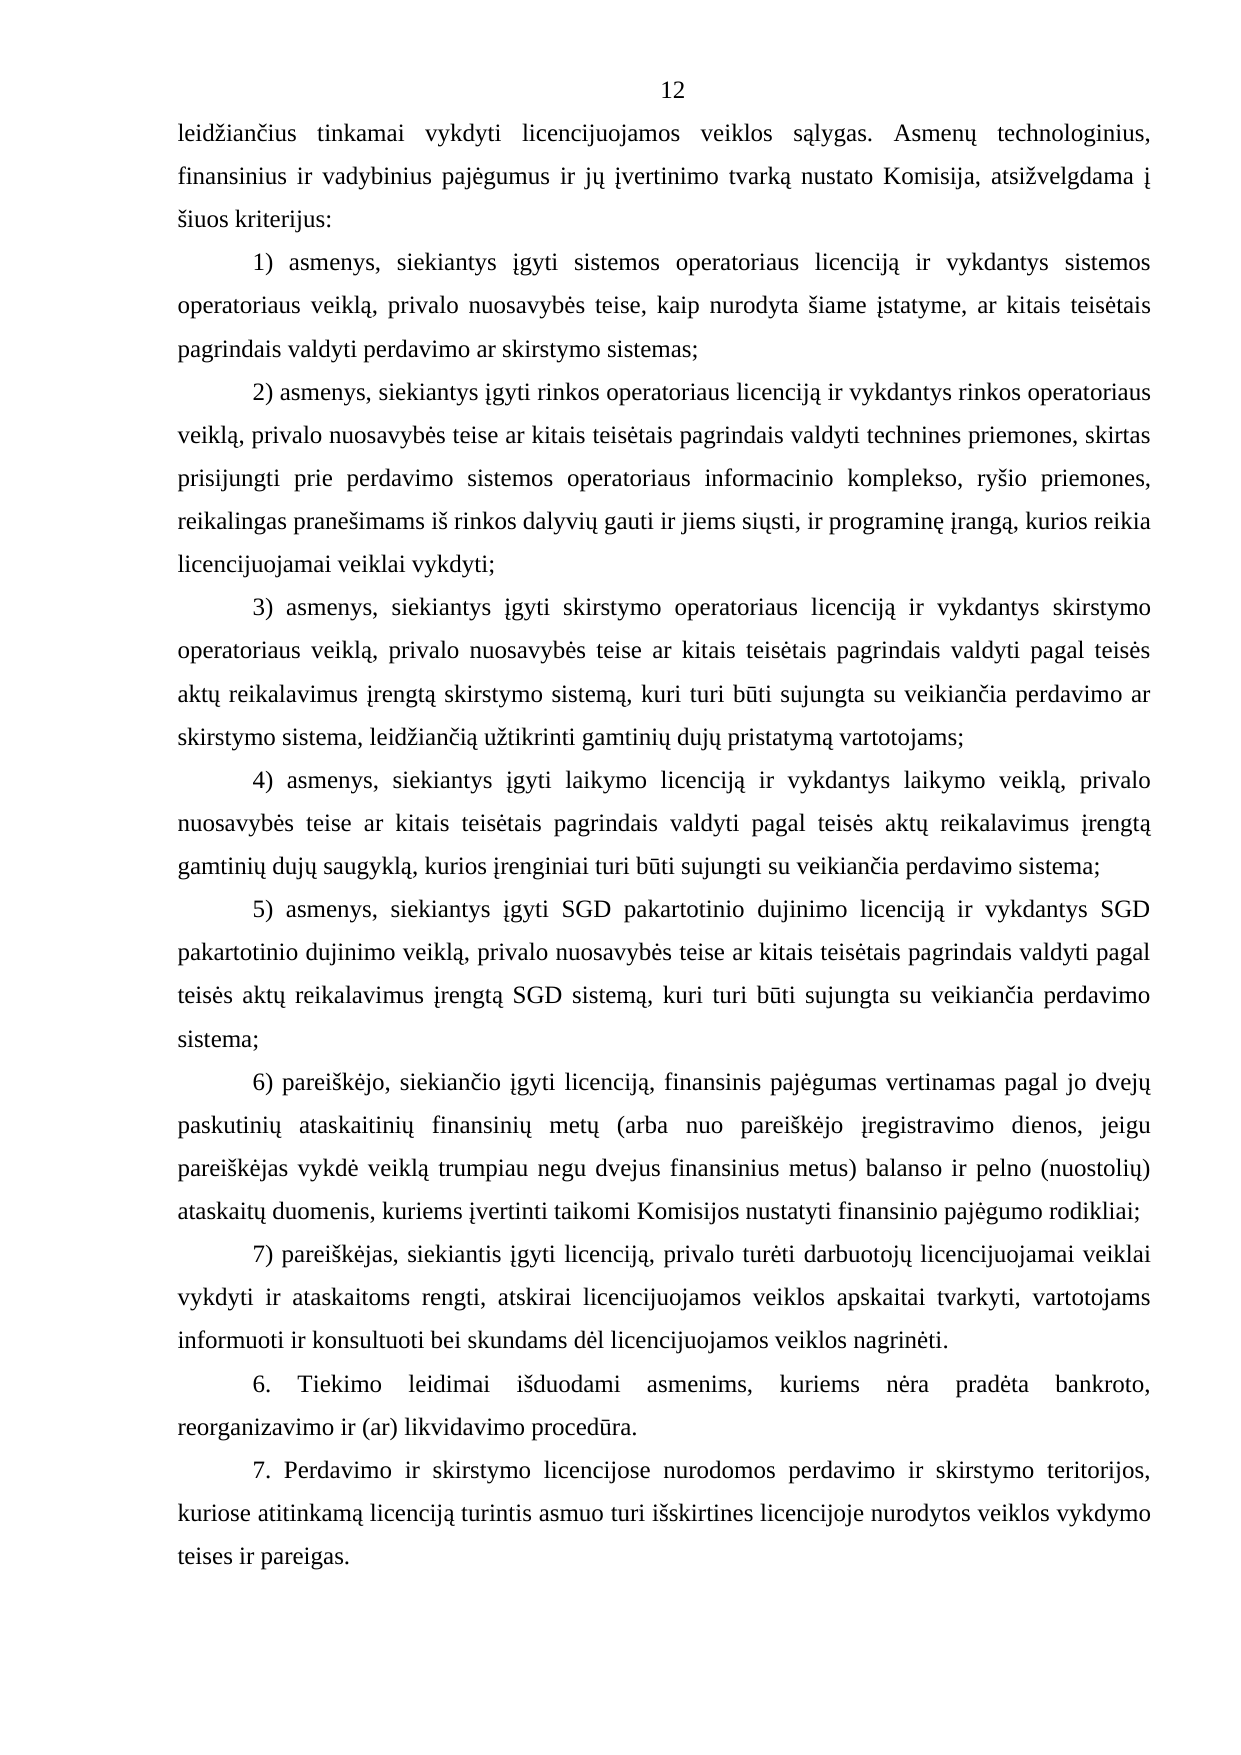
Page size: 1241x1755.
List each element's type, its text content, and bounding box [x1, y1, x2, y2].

text 7) pareiškėjas, siekiantis įgyti licenciją, privalo turėti darbuotojų licencijuojamai veiklai vykdyti ir ataskaitoms rengti, atskirai licencijuojamos veiklos apskaitai tvarkyti, vartotojams informuoti ir konsultuoti bei skundams dėl licencijuojamos veiklos nagrinėti. [177, 1239, 1152, 1354]
text 1) asmenys, siekiantys įgyti sistemos operatoriaus licenciją ir vykdantys sistemos operatoriaus veiklą, privalo nuosavybės teise, kaip nurodyta šiame įstatyme, ar kitais teisėtais pagrindais valdyti perdavimo ar skirstymo sistemas; [177, 247, 1152, 362]
text leidžiančius tinkamai vykdyti licencijuojamos veiklos sąlygas. Asmenų technologinius, finansinius ir vadybinius pajėgumus ir jų įvertinimo tvarką nustato Komisija, atsižvelgdama į šiuos kriterijus: [177, 118, 1152, 233]
text 4) asmenys, siekiantys įgyti laikymo licenciją ir vykdantys laikymo veiklą, privalo nuosavybės teise ar kitais teisėtais pagrindais valdyti pagal teisės aktų reikalavimus įrengtą gamtinių dujų saugyklą, kurios įrenginiai turi būti sujungti su veikiančia perdavimo sistema; [177, 765, 1152, 880]
text 6) pareiškėjo, siekiančio įgyti licenciją, finansinis pajėgumas vertinamas pagal jo dvejų paskutinių ataskaitinių finansinių metų (arba nuo pareiškėjo įregistravimo dienos, jeigu pareiškėjas vykdė veiklą trumpiau negu dvejus finansinius metus) balanso ir pelno (nuostolių) ataskaitų duomenis, kuriems įvertinti taikomi Komisijos nustatyti finansinio pajėgumo rodikliai; [177, 1067, 1152, 1225]
text 5) asmenys, siekiantys įgyti SGD pakartotinio dujinimo licenciją ir vykdantys SGD pakartotinio dujinimo veiklą, privalo nuosavybės teise ar kitais teisėtais pagrindais valdyti pagal teisės aktų reikalavimus įrengtą SGD sistemą, kuri turi būti sujungta su veikiančia perdavimo sistema; [177, 894, 1152, 1052]
text 2) asmenys, siekiantys įgyti rinkos operatoriaus licenciją ir vykdantys rinkos operatoriaus veiklą, privalo nuosavybės teise ar kitais teisėtais pagrindais valdyti technines priemones, skirtas prisijungti prie perdavimo sistemos operatoriaus informacinio komplekso, ryšio priemones, reikalingas pranešimams iš rinkos dalyvių gauti ir jiems siųsti, ir programinę įrangą, kurios reikia licencijuojamai veiklai vykdyti; [177, 377, 1152, 578]
text 3) asmenys, siekiantys įgyti skirstymo operatoriaus licenciją ir vykdantys skirstymo operatoriaus veiklą, privalo nuosavybės teise ar kitais teisėtais pagrindais valdyti pagal teisės aktų reikalavimus įrengtą skirstymo sistemą, kuri turi būti sujungta su veikiančia perdavimo ar skirstymo sistema, leidžiančią užtikrinti gamtinių dujų pristatymą vartotojams; [177, 592, 1152, 751]
text 7. Perdavimo ir skirstymo licencijose nurodomos perdavimo ir skirstymo teritorijos, kuriose atitinkamą licenciją turintis asmuo turi išskirtines licencijoje nurodytos veiklos vykdymo teises ir pareigas. [177, 1455, 1152, 1570]
text 6. Tiekimo leidimai išduodami asmenims, kuriems nėra pradėta bankroto, reorganizavimo ir (ar) likvidavimo procedūra. [177, 1369, 1152, 1441]
